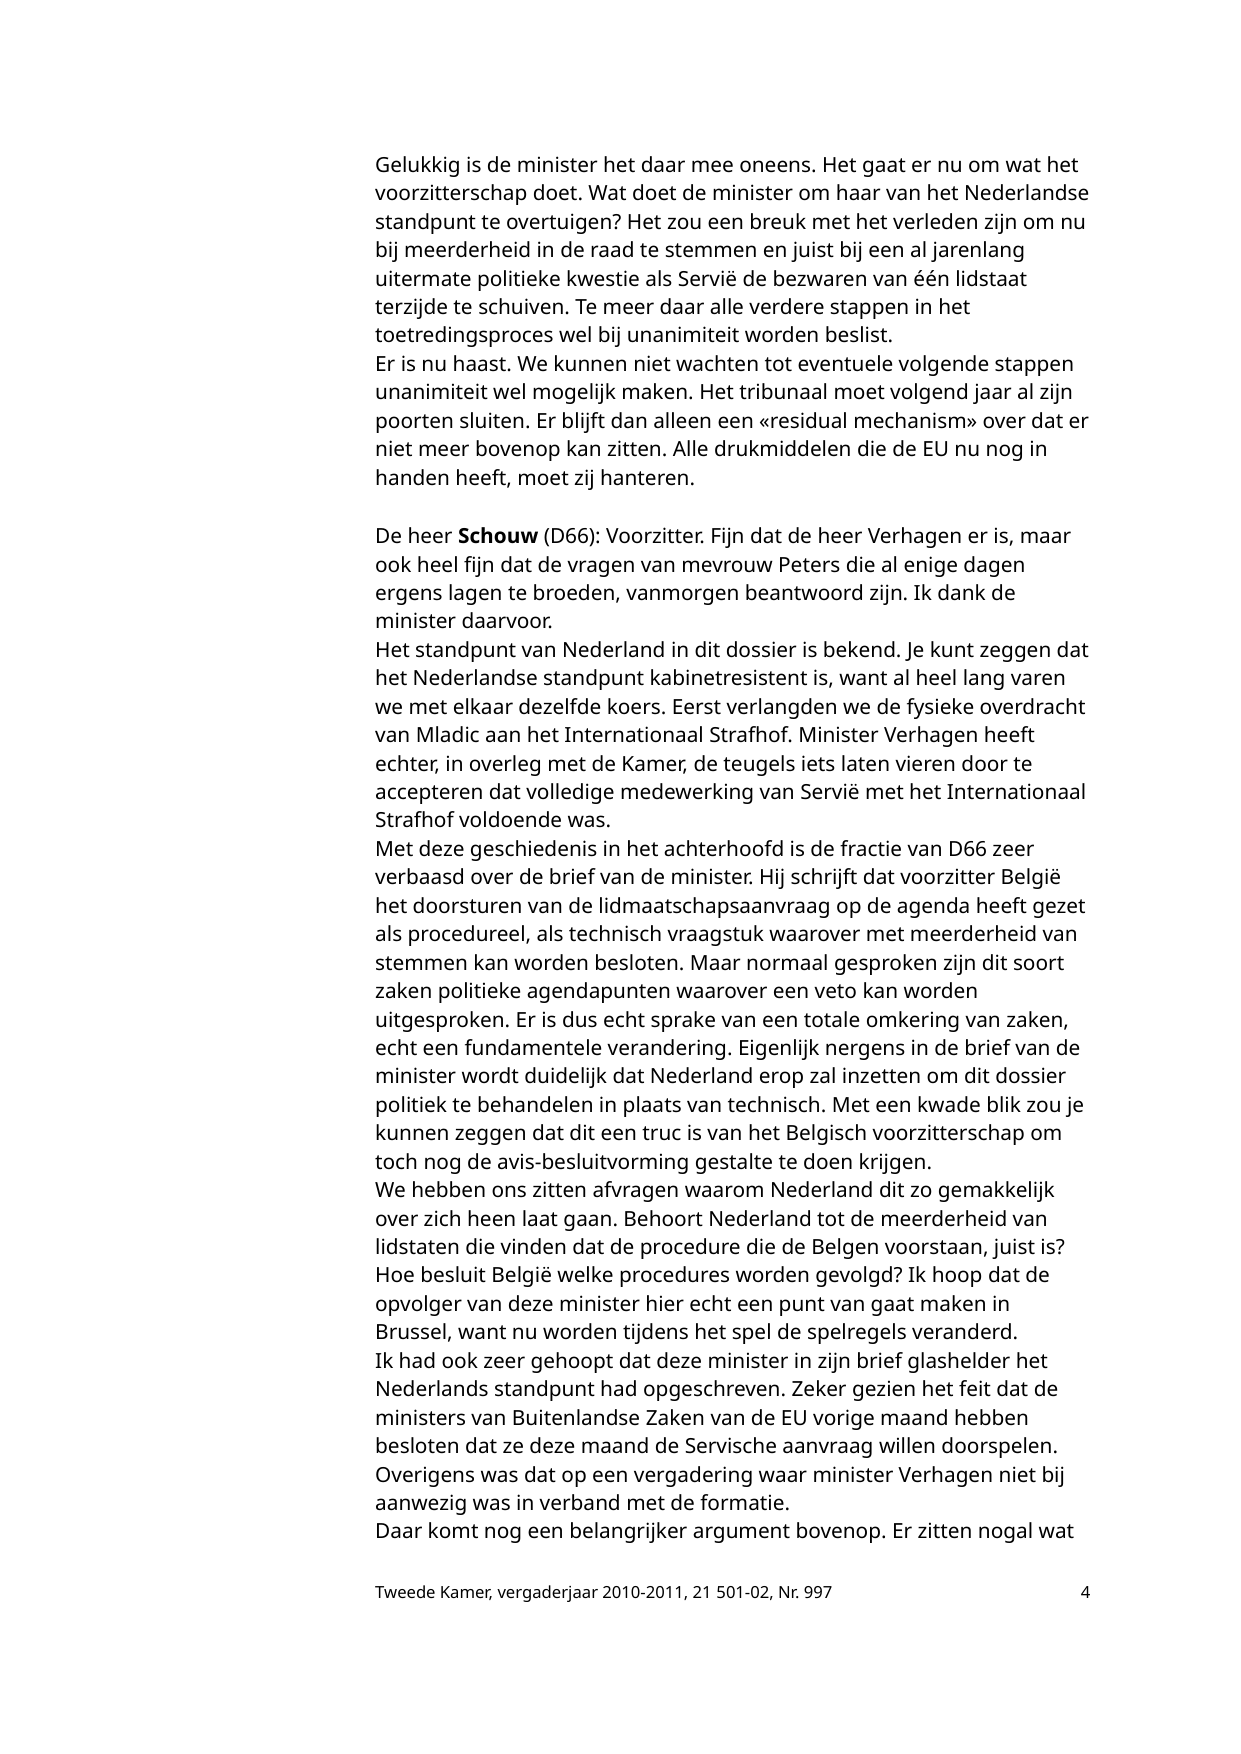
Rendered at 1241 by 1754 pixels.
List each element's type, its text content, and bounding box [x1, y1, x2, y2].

text We hebben ons zitten afvragen waarom Nederland dit zo gemakkelijk over zich heen laat gaan. Behoort Nederland tot de meerderheid van lidstaten die vinden dat de procedure die de Belgen voorstaan, juist is? Hoe besluit België welke procedures worden gevolgd? Ik hoop dat de opvolger van deze minister hier echt een punt van gaat maken in Brussel, want nu worden tijdens het spel de spelregels veranderd. [375, 1175, 1090, 1346]
text Daar komt nog een belangrijker argument bovenop. Er zitten nogal wat [375, 1517, 1090, 1545]
text De heer Schouw (D66): Voorzitter. Fijn dat de heer Verhagen er is, maar ook heel fijn dat de vragen van mevrouw Peters die al enige dagen ergens lagen te broeden, vanmorgen beantwoord zijn. Ik dank de minister daarvoor. [375, 521, 1090, 635]
text Gelukkig is de minister het daar mee oneens. Het gaat er nu om wat het voorzitterschap doet. Wat doet de minister om haar van het Nederlandse standpunt te overtuigen? Het zou een breuk met het verleden zijn om nu bij meerderheid in de raad te stemmen en juist bij een al jarenlang uitermate politieke kwestie als Servië de bezwaren van één lidstaat terzijde te schuiven. Te meer daar alle verdere stappen in het toetredingsproces wel bij unanimiteit worden beslist. [375, 150, 1090, 349]
text Het standpunt van Nederland in dit dossier is bekend. Je kunt zeggen dat het Nederlandse standpunt kabinetresistent is, want al heel lang varen we met elkaar dezelfde koers. Eerst verlangden we de fysieke overdracht van Mladic aan het Internationaal Strafhof. Minister Verhagen heeft echter, in overleg met de Kamer, de teugels iets laten vieren door te accepteren dat volledige medewerking van Servië met het Internationaal Strafhof voldoende was. [375, 635, 1090, 834]
text Er is nu haast. We kunnen niet wachten tot eventuele volgende stappen unanimiteit wel mogelijk maken. Het tribunaal moet volgend jaar al zijn poorten sluiten. Er blijft dan alleen een «residual mechanism» over dat er niet meer bovenop kan zitten. Alle drukmiddelen die de EU nu nog in handen heeft, moet zij hanteren. [375, 349, 1090, 491]
text Ik had ook zeer gehoopt dat deze minister in zijn brief glashelder het Nederlands standpunt had opgeschreven. Zeker gezien het feit dat de ministers van Buitenlandse Zaken van de EU vorige maand hebben besloten dat ze deze maand de Servische aanvraag willen doorspelen. Overigens was dat op een vergadering waar minister Verhagen niet bij aanwezig was in verband met de formatie. [375, 1346, 1090, 1517]
text Met deze geschiedenis in het achterhoofd is de fractie van D66 zeer verbaasd over de brief van de minister. Hij schrijft dat voorzitter België het doorsturen van de lidmaatschapsaanvraag op de agenda heeft gezet als procedureel, als technisch vraagstuk waarover met meerderheid van stemmen kan worden besloten. Maar normaal gesproken zijn dit soort zaken politieke agendapunten waarover een veto kan worden uitgesproken. Er is dus echt sprake van een totale omkering van zaken, echt een fundamentele verandering. Eigenlijk nergens in de brief van de minister wordt duidelijk dat Nederland erop zal inzetten om dit dossier politiek te behandelen in plaats van technisch. Met een kwade blik zou je kunnen zeggen dat dit een truc is van het Belgisch voorzitterschap om toch nog de avis-besluitvorming gestalte te doen krijgen. [375, 834, 1090, 1175]
